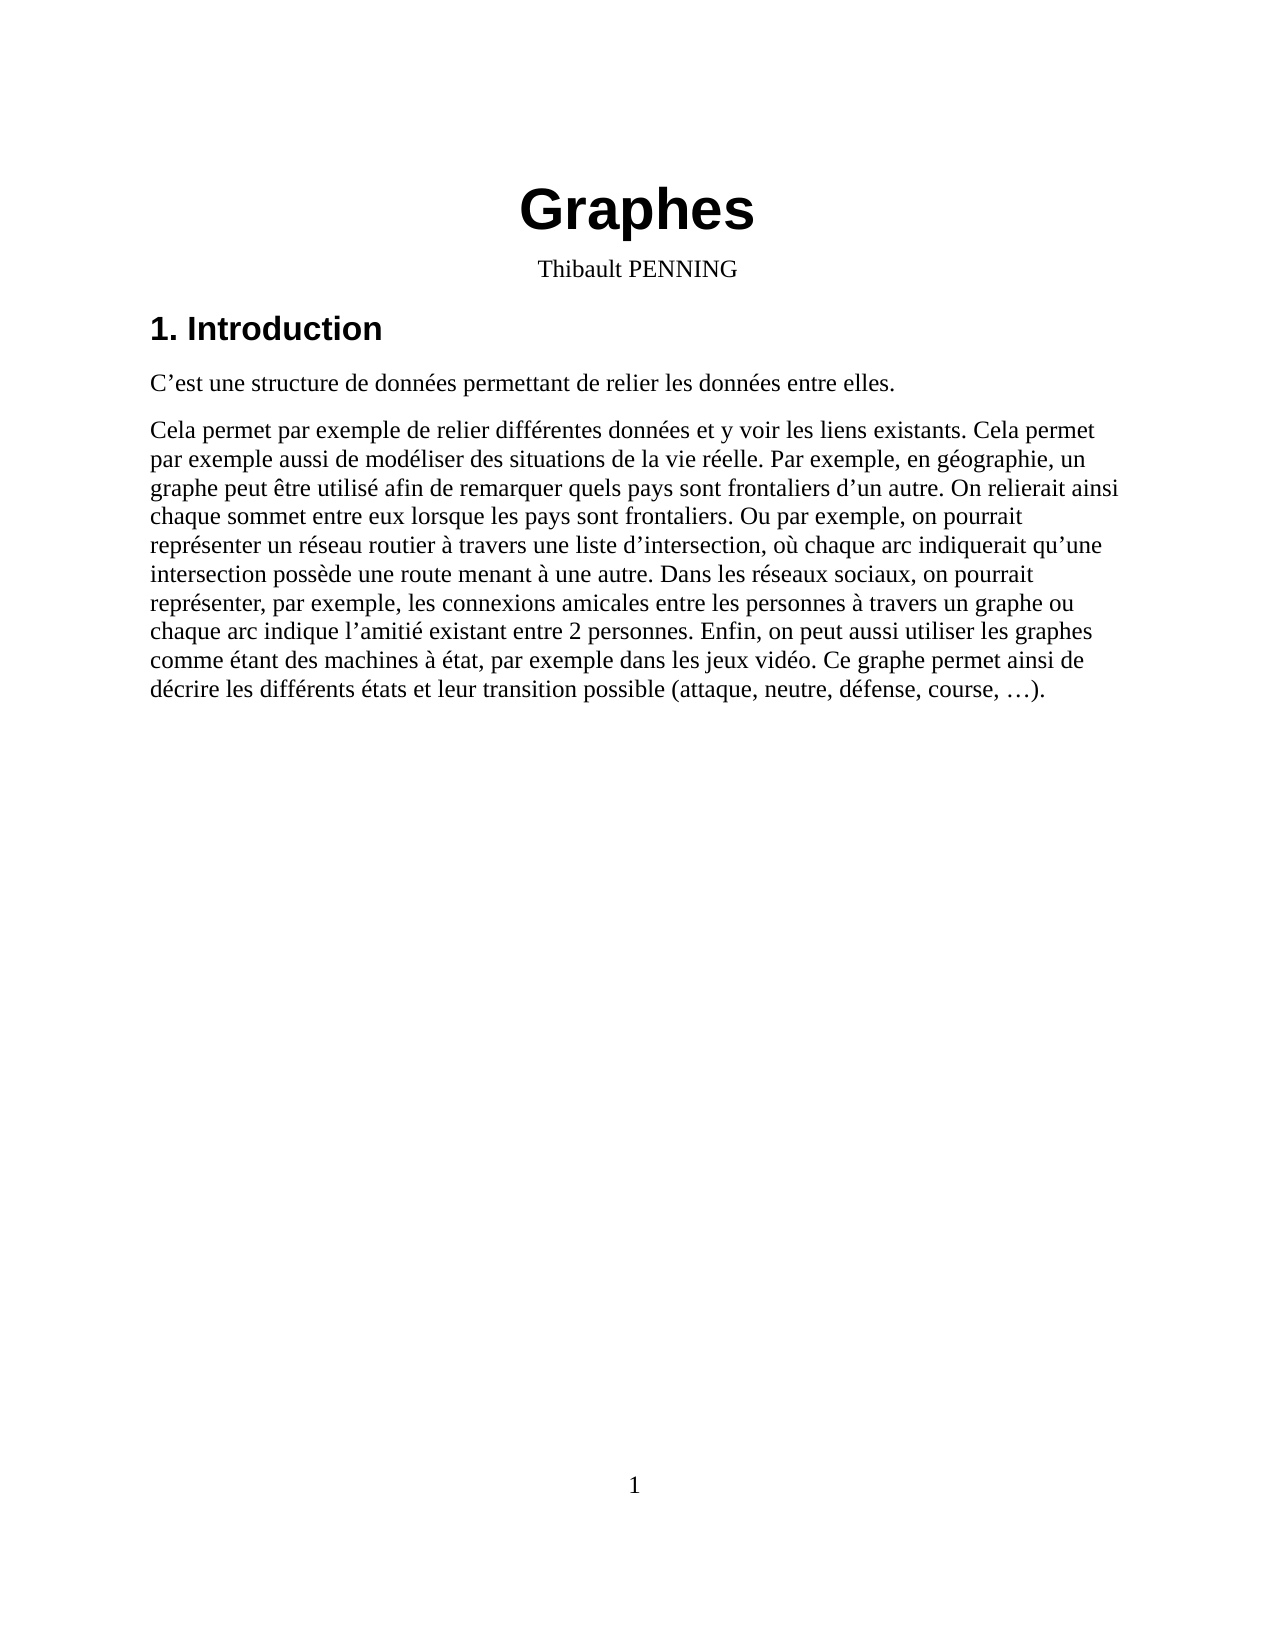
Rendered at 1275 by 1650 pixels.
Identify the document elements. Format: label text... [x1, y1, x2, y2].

title Graphes [150, 175, 1125, 242]
text Cela permet par exemple de relier différentes données et y voir les liens existants. Cela permet par exemple aussi de modéliser des situations de la vie réelle. Par exemple, en géographie, un graphe peut être utilisé afin de remarquer quels pays sont frontaliers d’un autre. On relierait ainsi chaque sommet entre eux lorsque les pays sont frontaliers. Ou par exemple, on pourrait représenter un réseau routier à travers une liste d’intersection, où chaque arc indiquerait qu’une intersection possède une route menant à une autre. Dans les réseaux sociaux, on pourrait représenter, par exemple, les connexions amicales entre les personnes à travers un graphe ou chaque arc indique l’amitié existant entre 2 personnes. Enfin, on peut aussi utiliser les graphes comme étant des machines à état, par exemple dans les jeux vidéo. Ce graphe permet ainsi de décrire les différents états et leur transition possible (attaque, neutre, défense, course, …). [150, 415, 1125, 703]
subtitle 1. Introduction [150, 308, 1125, 347]
text Thibault PENNING [150, 254, 1125, 283]
text C’est une structure de données permettant de relier les données entre elles. [150, 368, 1125, 397]
